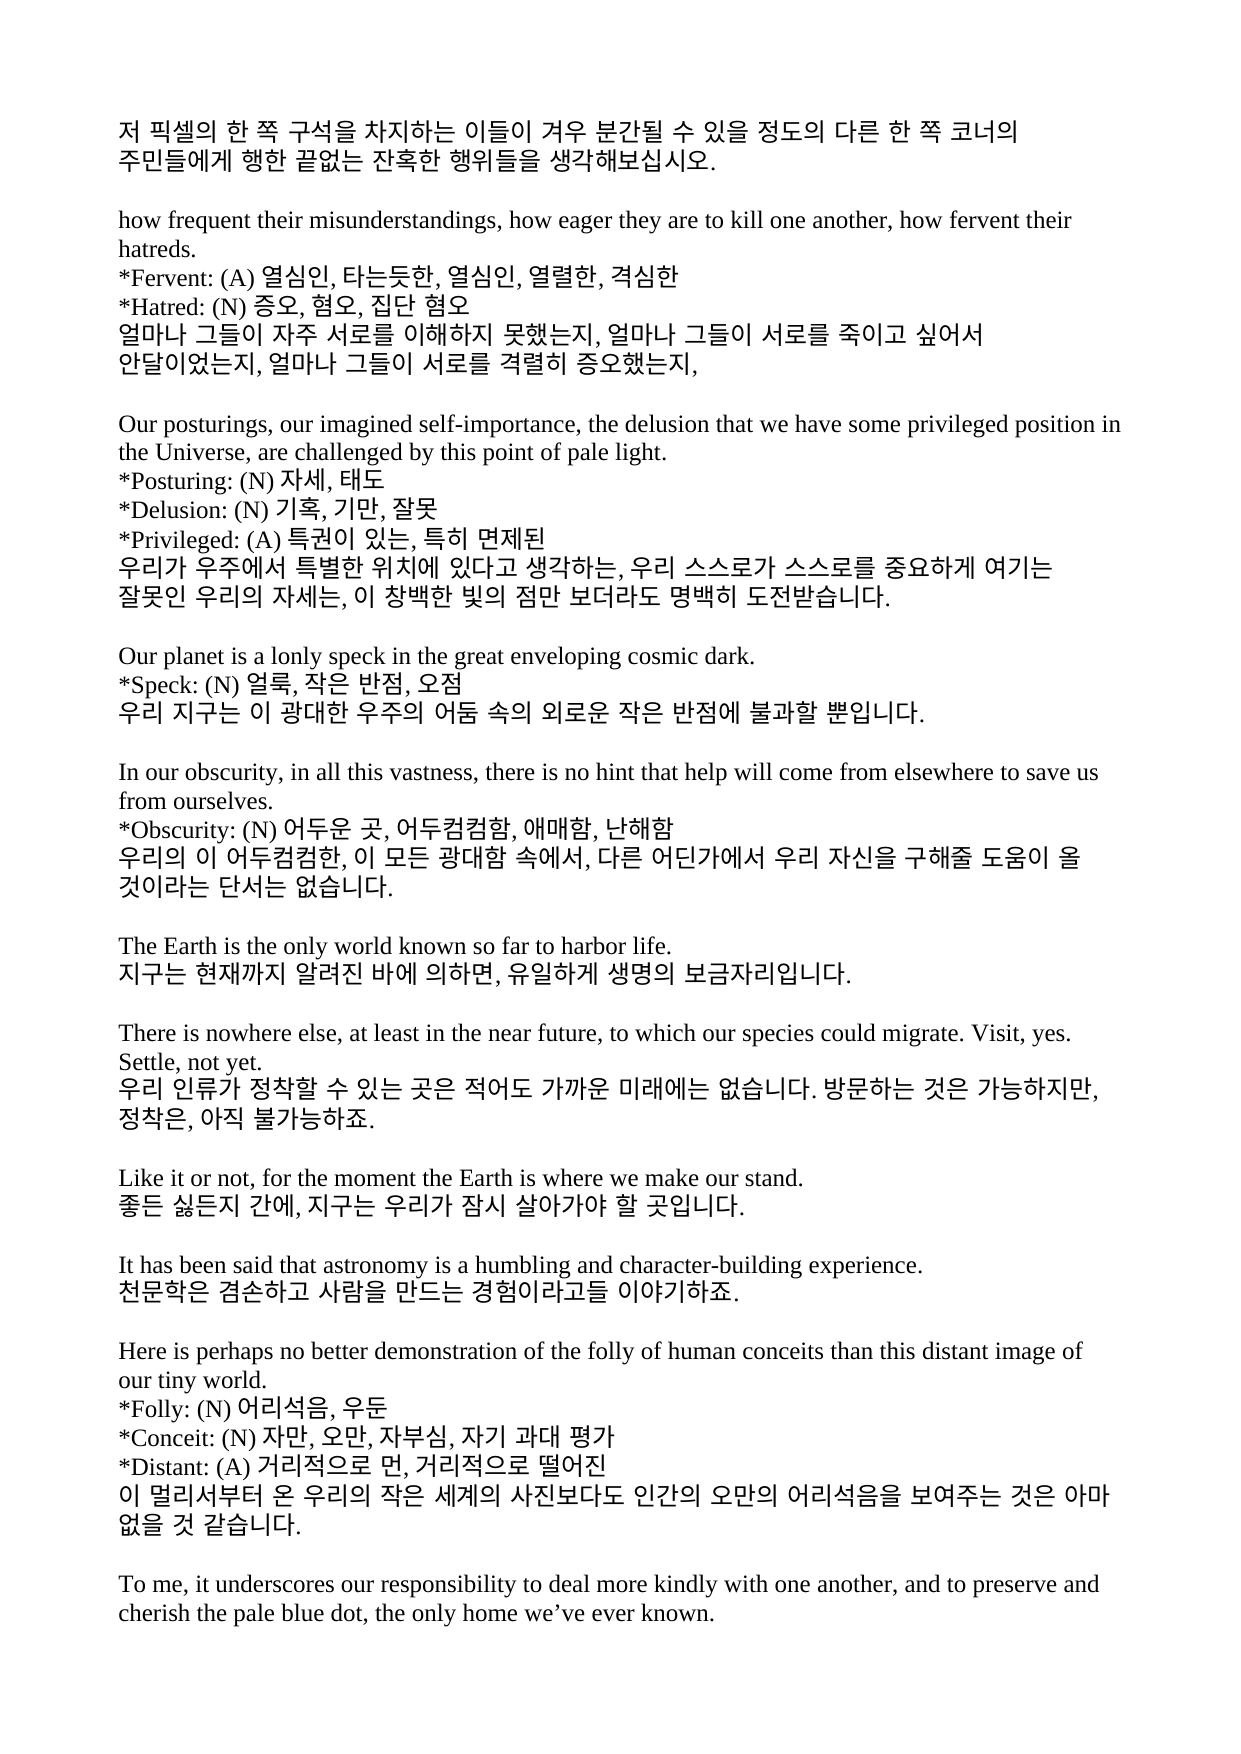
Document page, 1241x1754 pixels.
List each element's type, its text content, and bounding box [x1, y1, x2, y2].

text how frequent their misunderstandings, how eager they are to kill one another, how fervent their hatreds. [118, 205, 1122, 263]
text Here is perhaps no better demonstration of the folly of human conceits than this distant image of our tiny world. [118, 1336, 1122, 1394]
text Like it or not, for the moment the Earth is where we make our stand. [118, 1163, 1122, 1192]
text The Earth is the only world known so far to harbor life. [118, 931, 1122, 960]
text 좋든 싫든지 간에, 지구는 우리가 잠시 살아가야 할 곳입니다. [118, 1192, 1122, 1221]
text *Privileged: (A) 특권이 있는, 특히 면제된 [118, 525, 1122, 554]
text *Fervent: (A) 열심인, 타는듯한, 열심인, 열렬한, 격심한 [118, 263, 1122, 292]
text Our posturings, our imagined self-importance, the delusion that we have some privileged position in the Universe, are challenged by this point of pale light. [118, 409, 1122, 466]
text 우리의 이 어두컴컴한, 이 모든 광대함 속에서, 다른 어딘가에서 우리 자신을 구해줄 도움이 올 것이라는 단서는 없습니다. [118, 844, 1122, 903]
text 저 픽셀의 한 쪽 구석을 차지하는 이들이 겨우 분간될 수 있을 정도의 다른 한 쪽 코너의 주민들에게 행한 끝없는 잔혹한 행위들을 생각해보십시오. [118, 118, 1122, 177]
text To me, it underscores our responsibility to deal more kindly with one another, and to preserve and cherish the pale blue dot, the only home we’ve ever known. [118, 1569, 1122, 1626]
text *Posturing: (N) 자세, 태도 [118, 466, 1122, 495]
text 우리 지구는 이 광대한 우주의 어둠 속의 외로운 작은 반점에 불과할 뿐입니다. [118, 699, 1122, 728]
text 이 멀리서부터 온 우리의 작은 세계의 사진보다도 인간의 오만의 어리석음을 보여주는 것은 아마 없을 것 같습니다. [118, 1482, 1122, 1540]
text 지구는 현재까지 알려진 바에 의하면, 유일하게 생명의 보금자리입니다. [118, 960, 1122, 989]
text 우리 인류가 정착할 수 있는 곳은 적어도 가까운 미래에는 없습니다. 방문하는 것은 가능하지만, 정착은, 아직 불가능하죠. [118, 1076, 1122, 1134]
text 천문학은 겸손하고 사람을 만드는 경험이라고들 이야기하죠. [118, 1278, 1122, 1308]
text There is nowhere else, at least in the near future, to which our species could migrate. Visit, yes. Settle, not yet. [118, 1018, 1122, 1076]
text *Distant: (A) 거리적으로 먼, 거리적으로 떨어진 [118, 1452, 1122, 1482]
text *Obscurity: (N) 어두운 곳, 어두컴컴함, 애매함, 난해함 [118, 815, 1122, 844]
text Our planet is a lonly speck in the great enveloping cosmic dark. [118, 641, 1122, 670]
text *Conceit: (N) 자만, 오만, 자부심, 자기 과대 평가 [118, 1423, 1122, 1452]
text *Delusion: (N) 기혹, 기만, 잘못 [118, 495, 1122, 525]
text *Hatred: (N) 증오, 혐오, 집단 혐오 [118, 292, 1122, 321]
text 얼마나 그들이 자주 서로를 이해하지 못했는지, 얼마나 그들이 서로를 죽이고 싶어서 안달이었는지, 얼마나 그들이 서로를 격렬히 증오했는지, [118, 321, 1122, 380]
text *Folly: (N) 어리석음, 우둔 [118, 1394, 1122, 1423]
text In our obscurity, in all this vastness, there is no hint that help will come from elsewhere to save us from ourselves. [118, 757, 1122, 815]
text 우리가 우주에서 특별한 위치에 있다고 생각하는, 우리 스스로가 스스로를 중요하게 여기는 잘못인 우리의 자세는, 이 창백한 빛의 점만 보더라도 명백히 도전받습니다. [118, 554, 1122, 612]
text It has been said that astronomy is a humbling and character-building experience. [118, 1250, 1122, 1278]
text *Speck: (N) 얼룩, 작은 반점, 오점 [118, 670, 1122, 699]
